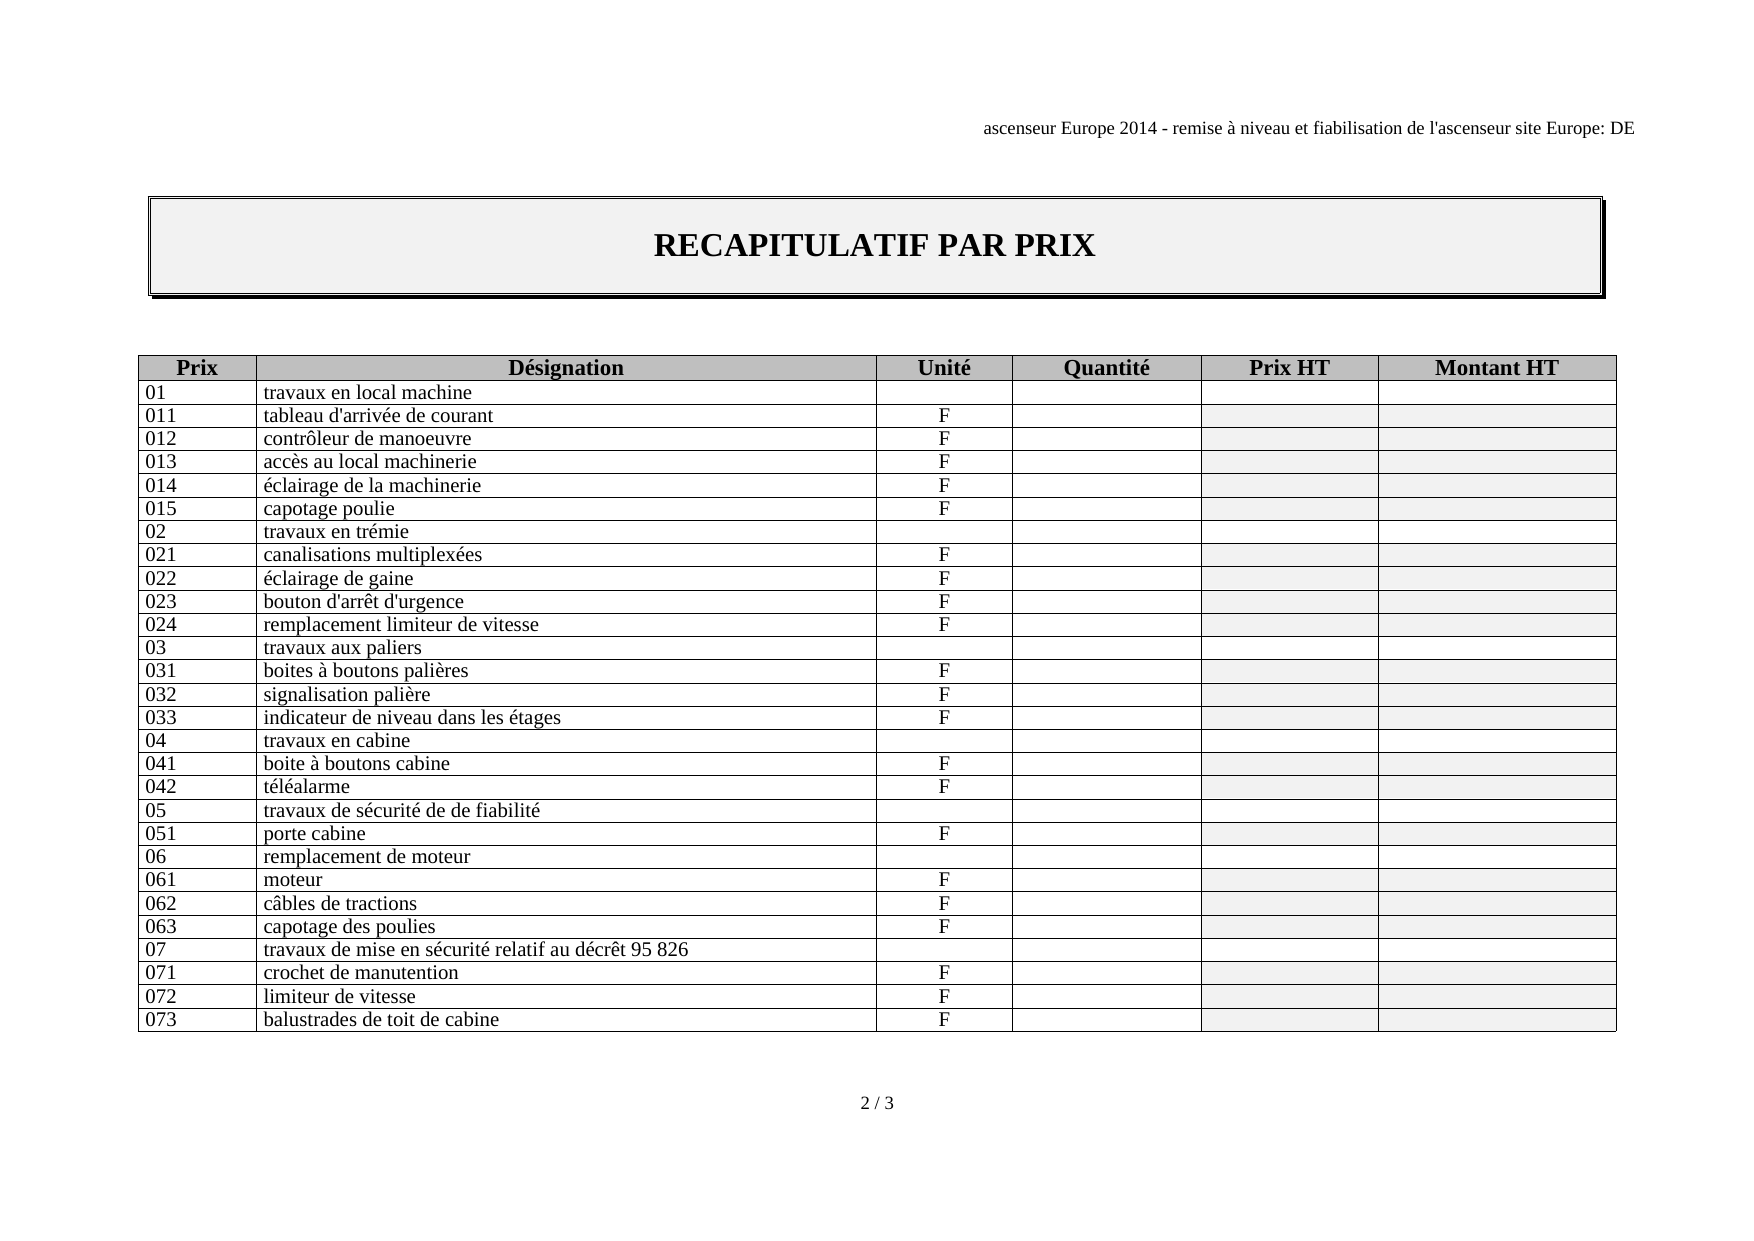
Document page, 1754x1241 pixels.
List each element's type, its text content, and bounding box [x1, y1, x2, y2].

table_header Désignation [257, 356, 876, 380]
table_cell 013 [139, 451, 256, 473]
table_cell F [877, 985, 1012, 1008]
table_cell [1202, 684, 1378, 706]
table_cell F [877, 614, 1012, 636]
table_cell [1202, 962, 1378, 984]
table_cell [1379, 962, 1616, 984]
table_cell 072 [139, 985, 256, 1008]
table_cell éclairage de la machinerie [257, 474, 876, 497]
table_cell [1202, 730, 1378, 752]
table_cell 031 [139, 660, 256, 682]
table_cell F [877, 684, 1012, 706]
table_cell [1202, 985, 1378, 1008]
table_cell F [877, 1009, 1012, 1031]
table_cell [1379, 916, 1616, 938]
table_cell [877, 800, 1012, 822]
table_cell [1013, 916, 1201, 938]
table_cell [1013, 800, 1201, 822]
table_cell [1013, 660, 1201, 682]
table_cell [877, 939, 1012, 961]
table_cell [1379, 405, 1616, 427]
table_cell capotage des poulies [257, 916, 876, 938]
table_cell [1379, 660, 1616, 682]
table_cell F [877, 405, 1012, 427]
table_cell éclairage de gaine [257, 567, 876, 589]
table_cell [1202, 753, 1378, 775]
table_cell [1379, 521, 1616, 543]
table_cell accès au local machinerie [257, 451, 876, 473]
table_cell 024 [139, 614, 256, 636]
table_cell indicateur de niveau dans les étages [257, 707, 876, 729]
table_cell 033 [139, 707, 256, 729]
table_cell [1013, 892, 1201, 915]
table_cell [1202, 776, 1378, 798]
table_cell [1202, 567, 1378, 589]
table_cell crochet de manutention [257, 962, 876, 984]
table_cell [1013, 405, 1201, 427]
table_cell [1202, 846, 1378, 868]
table_cell canalisations multiplexées [257, 544, 876, 566]
table_cell [1013, 753, 1201, 775]
table_cell [1379, 869, 1616, 891]
table_cell [1379, 614, 1616, 636]
table_cell [1379, 544, 1616, 566]
table_cell [1379, 730, 1616, 752]
table_header Prix HT [1202, 356, 1378, 380]
table_cell 021 [139, 544, 256, 566]
table_cell contrôleur de manoeuvre [257, 428, 876, 450]
table_cell [877, 381, 1012, 404]
table_cell [1013, 521, 1201, 543]
table_cell [1202, 521, 1378, 543]
table_cell [1202, 637, 1378, 659]
table_cell [1379, 892, 1616, 915]
table_header Prix [139, 356, 256, 380]
table_cell 041 [139, 753, 256, 775]
table_cell 015 [139, 498, 256, 520]
table_cell 023 [139, 591, 256, 613]
table_cell [1379, 939, 1616, 961]
table_cell 071 [139, 962, 256, 984]
table_cell 04 [139, 730, 256, 752]
table_header Unité [877, 356, 1012, 380]
table_cell [1379, 800, 1616, 822]
table_cell 042 [139, 776, 256, 798]
table_cell 07 [139, 939, 256, 961]
table_cell 063 [139, 916, 256, 938]
table_cell [1379, 498, 1616, 520]
table_header Montant HT [1379, 356, 1616, 380]
table_cell [1379, 567, 1616, 589]
table_cell F [877, 567, 1012, 589]
table_cell [1379, 591, 1616, 613]
table_cell [1379, 753, 1616, 775]
table_cell F [877, 591, 1012, 613]
table_cell F [877, 707, 1012, 729]
table_cell [1202, 428, 1378, 450]
table_cell travaux aux paliers [257, 637, 876, 659]
table_cell [1013, 1009, 1201, 1031]
table_cell [1379, 823, 1616, 845]
table_cell [1379, 428, 1616, 450]
table_cell [1202, 381, 1378, 404]
table_cell [1379, 846, 1616, 868]
table_cell 03 [139, 637, 256, 659]
table_cell balustrades de toit de cabine [257, 1009, 876, 1031]
table_cell [1013, 544, 1201, 566]
table_cell [1202, 498, 1378, 520]
table_cell [1013, 846, 1201, 868]
table_cell [1013, 498, 1201, 520]
table_cell [1379, 381, 1616, 404]
table_cell [1202, 660, 1378, 682]
table_cell [1202, 405, 1378, 427]
table_cell [1202, 823, 1378, 845]
table_cell [1202, 916, 1378, 938]
table_cell câbles de tractions [257, 892, 876, 915]
table_cell [1202, 1009, 1378, 1031]
table_cell 073 [139, 1009, 256, 1031]
table_cell [1013, 962, 1201, 984]
table_cell F [877, 916, 1012, 938]
table_cell [1379, 1009, 1616, 1031]
table_cell [877, 521, 1012, 543]
table_cell F [877, 892, 1012, 915]
table_cell F [877, 660, 1012, 682]
table_cell [1013, 381, 1201, 404]
table_cell [1202, 451, 1378, 473]
table_cell [1379, 684, 1616, 706]
table_cell [1202, 707, 1378, 729]
table_cell 032 [139, 684, 256, 706]
table_cell [1379, 707, 1616, 729]
table_cell 061 [139, 869, 256, 891]
table_cell bouton d'arrêt d'urgence [257, 591, 876, 613]
table_cell [1013, 869, 1201, 891]
table_cell [877, 846, 1012, 868]
table_cell F [877, 544, 1012, 566]
table_cell [1379, 776, 1616, 798]
table_cell 05 [139, 800, 256, 822]
table_cell 022 [139, 567, 256, 589]
table_cell [877, 637, 1012, 659]
table_cell F [877, 451, 1012, 473]
table_cell 012 [139, 428, 256, 450]
table_cell [1013, 684, 1201, 706]
table_header Quantité [1013, 356, 1201, 380]
table_cell F [877, 823, 1012, 845]
table_cell remplacement limiteur de vitesse [257, 614, 876, 636]
table_cell [1379, 985, 1616, 1008]
table_cell [1013, 823, 1201, 845]
table_cell [1013, 637, 1201, 659]
table_cell [1013, 591, 1201, 613]
table_cell [1013, 939, 1201, 961]
table_cell [1013, 428, 1201, 450]
text RECAPITULATIF PAR PRIX [151, 199, 1600, 293]
table_cell 02 [139, 521, 256, 543]
table_cell capotage poulie [257, 498, 876, 520]
table_cell travaux de sécurité de de fiabilité [257, 800, 876, 822]
table_cell remplacement de moteur [257, 846, 876, 868]
table_cell 01 [139, 381, 256, 404]
table_cell [1202, 474, 1378, 497]
table_cell 062 [139, 892, 256, 915]
table_cell [1379, 451, 1616, 473]
table_cell limiteur de vitesse [257, 985, 876, 1008]
table_cell boite à boutons cabine [257, 753, 876, 775]
table_cell travaux en cabine [257, 730, 876, 752]
table_cell [1202, 614, 1378, 636]
table_cell [1013, 474, 1201, 497]
table_cell [1202, 591, 1378, 613]
table_cell moteur [257, 869, 876, 891]
table_cell 011 [139, 405, 256, 427]
table_cell [1013, 614, 1201, 636]
table_cell [1202, 939, 1378, 961]
table_cell tableau d'arrivée de courant [257, 405, 876, 427]
table_cell [1202, 869, 1378, 891]
table_cell F [877, 474, 1012, 497]
table_cell 051 [139, 823, 256, 845]
table_cell [1202, 892, 1378, 915]
table_cell [1202, 544, 1378, 566]
table_cell travaux en local machine [257, 381, 876, 404]
table_cell [1379, 637, 1616, 659]
table_cell travaux de mise en sécurité relatif au décrêt 95 826 [257, 939, 876, 961]
table_cell [1013, 567, 1201, 589]
table_cell [1202, 800, 1378, 822]
table_cell F [877, 753, 1012, 775]
table_cell travaux en trémie [257, 521, 876, 543]
table_cell signalisation palière [257, 684, 876, 706]
table_cell F [877, 428, 1012, 450]
table_cell boites à boutons palières [257, 660, 876, 682]
table_cell F [877, 776, 1012, 798]
table_cell 014 [139, 474, 256, 497]
table_cell 06 [139, 846, 256, 868]
table_cell [877, 730, 1012, 752]
table_cell [1013, 730, 1201, 752]
table_cell [1013, 451, 1201, 473]
table_cell [1379, 474, 1616, 497]
table_cell F [877, 498, 1012, 520]
table_cell F [877, 869, 1012, 891]
table_cell porte cabine [257, 823, 876, 845]
table_cell [1013, 776, 1201, 798]
table_cell [1013, 985, 1201, 1008]
table_cell [1013, 707, 1201, 729]
table_cell F [877, 962, 1012, 984]
table_cell téléalarme [257, 776, 876, 798]
